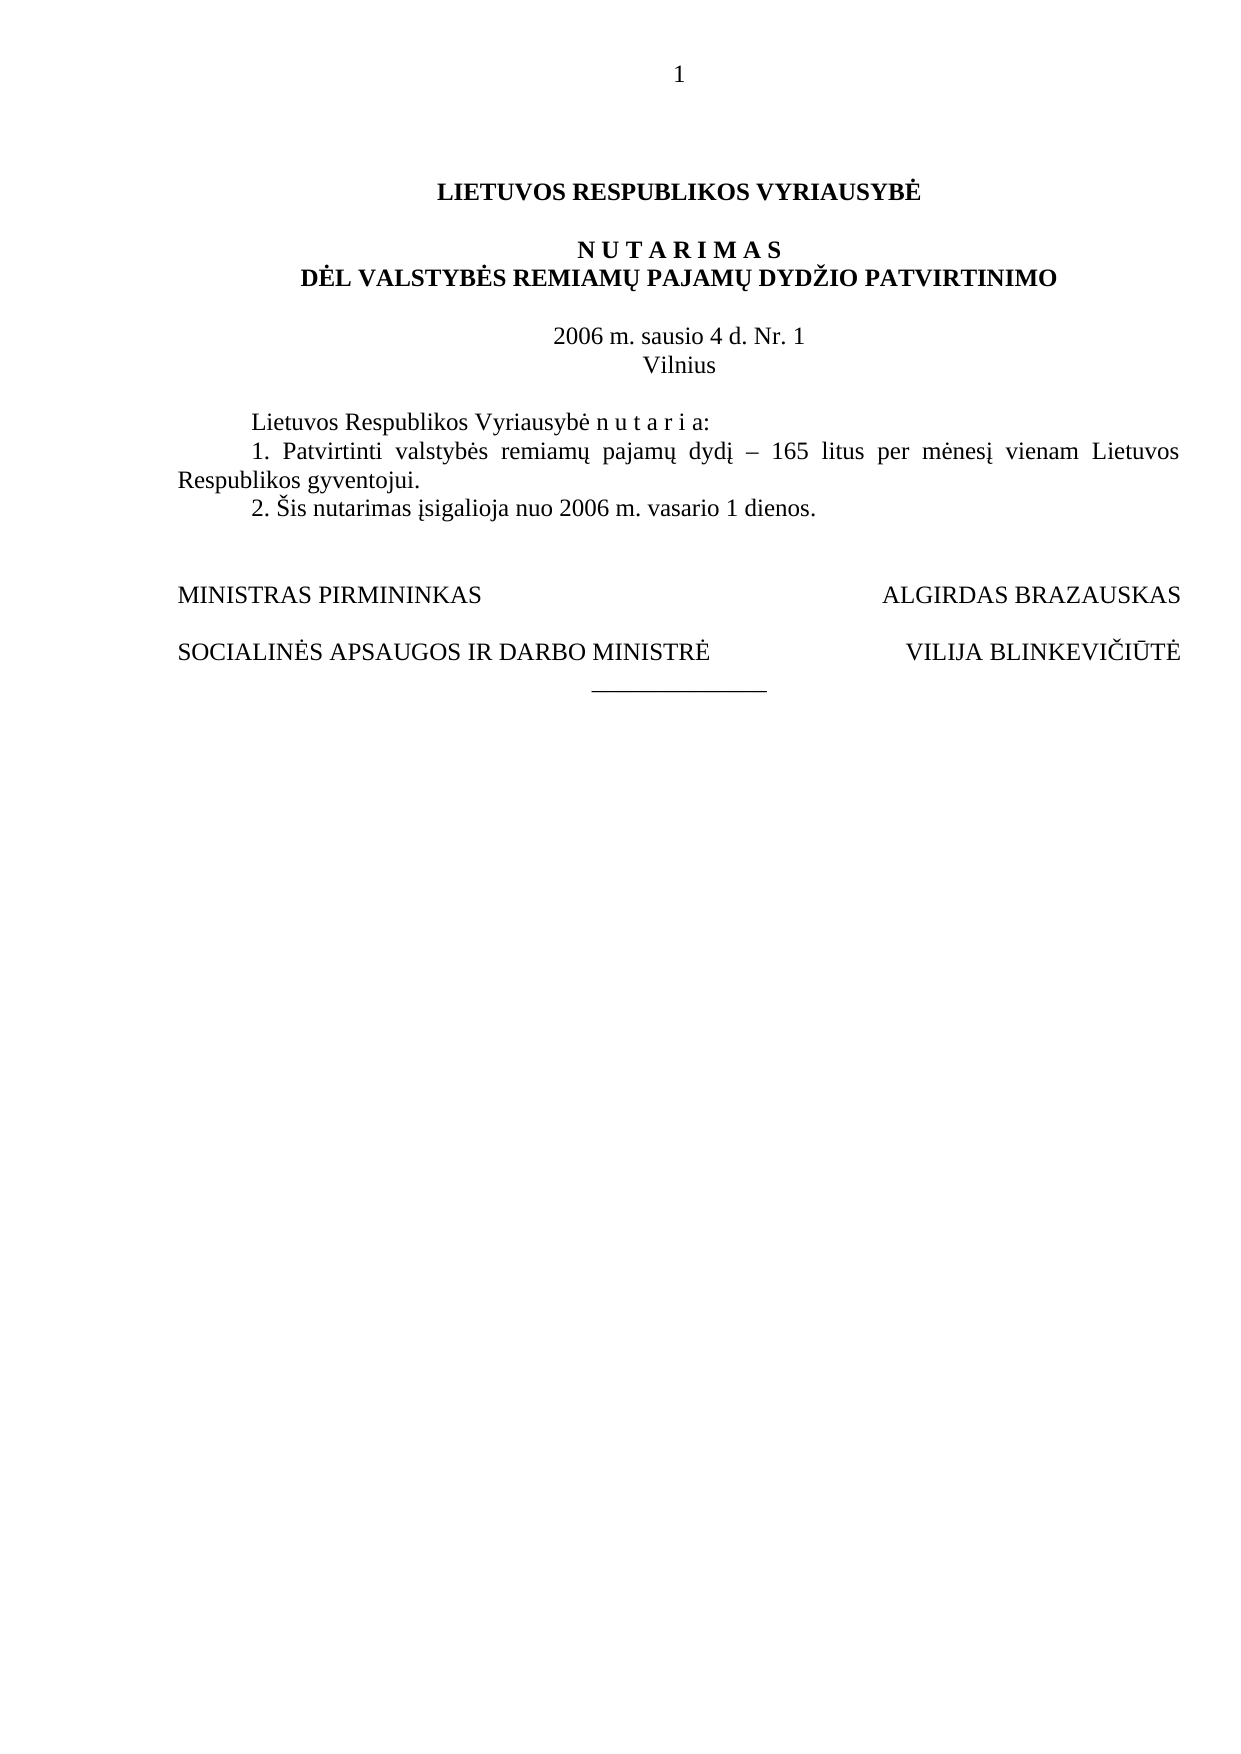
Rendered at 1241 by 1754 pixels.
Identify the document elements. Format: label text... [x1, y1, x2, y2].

text N U T A R I M A S [177, 235, 1181, 263]
text 2. Šis nutarimas įsigalioja nuo 2006 m. vasario 1 dienos. [177, 493, 1181, 522]
text LIETUVOS RESPUBLIKOS VYRIAUSYBĖ [177, 177, 1181, 206]
text SOCIALINĖS APSAUGOS IR DARBO MINISTRĖ VILIJA BLINKEVIČIŪTĖ [177, 637, 1181, 666]
text 1. Patvirtinti valstybės remiamų pajamų dydį – 165 litus per mėnesį vienam Lietuvos Respublikos gyventojui. [177, 436, 1181, 493]
text 2006 m. sausio 4 d. Nr. 1 [177, 321, 1181, 350]
text ______________ [177, 666, 1181, 695]
text DĖL VALSTYBĖS REMIAMŲ PAJAMŲ DYDŽIO PATVIRTINIMO [177, 263, 1181, 292]
text Lietuvos Respublikos Vyriausybė nutaria: [177, 407, 1181, 436]
text Vilnius [177, 350, 1181, 378]
text MINISTRAS PIRMININKAS ALGIRDAS BRAZAUSKAS [177, 580, 1181, 608]
